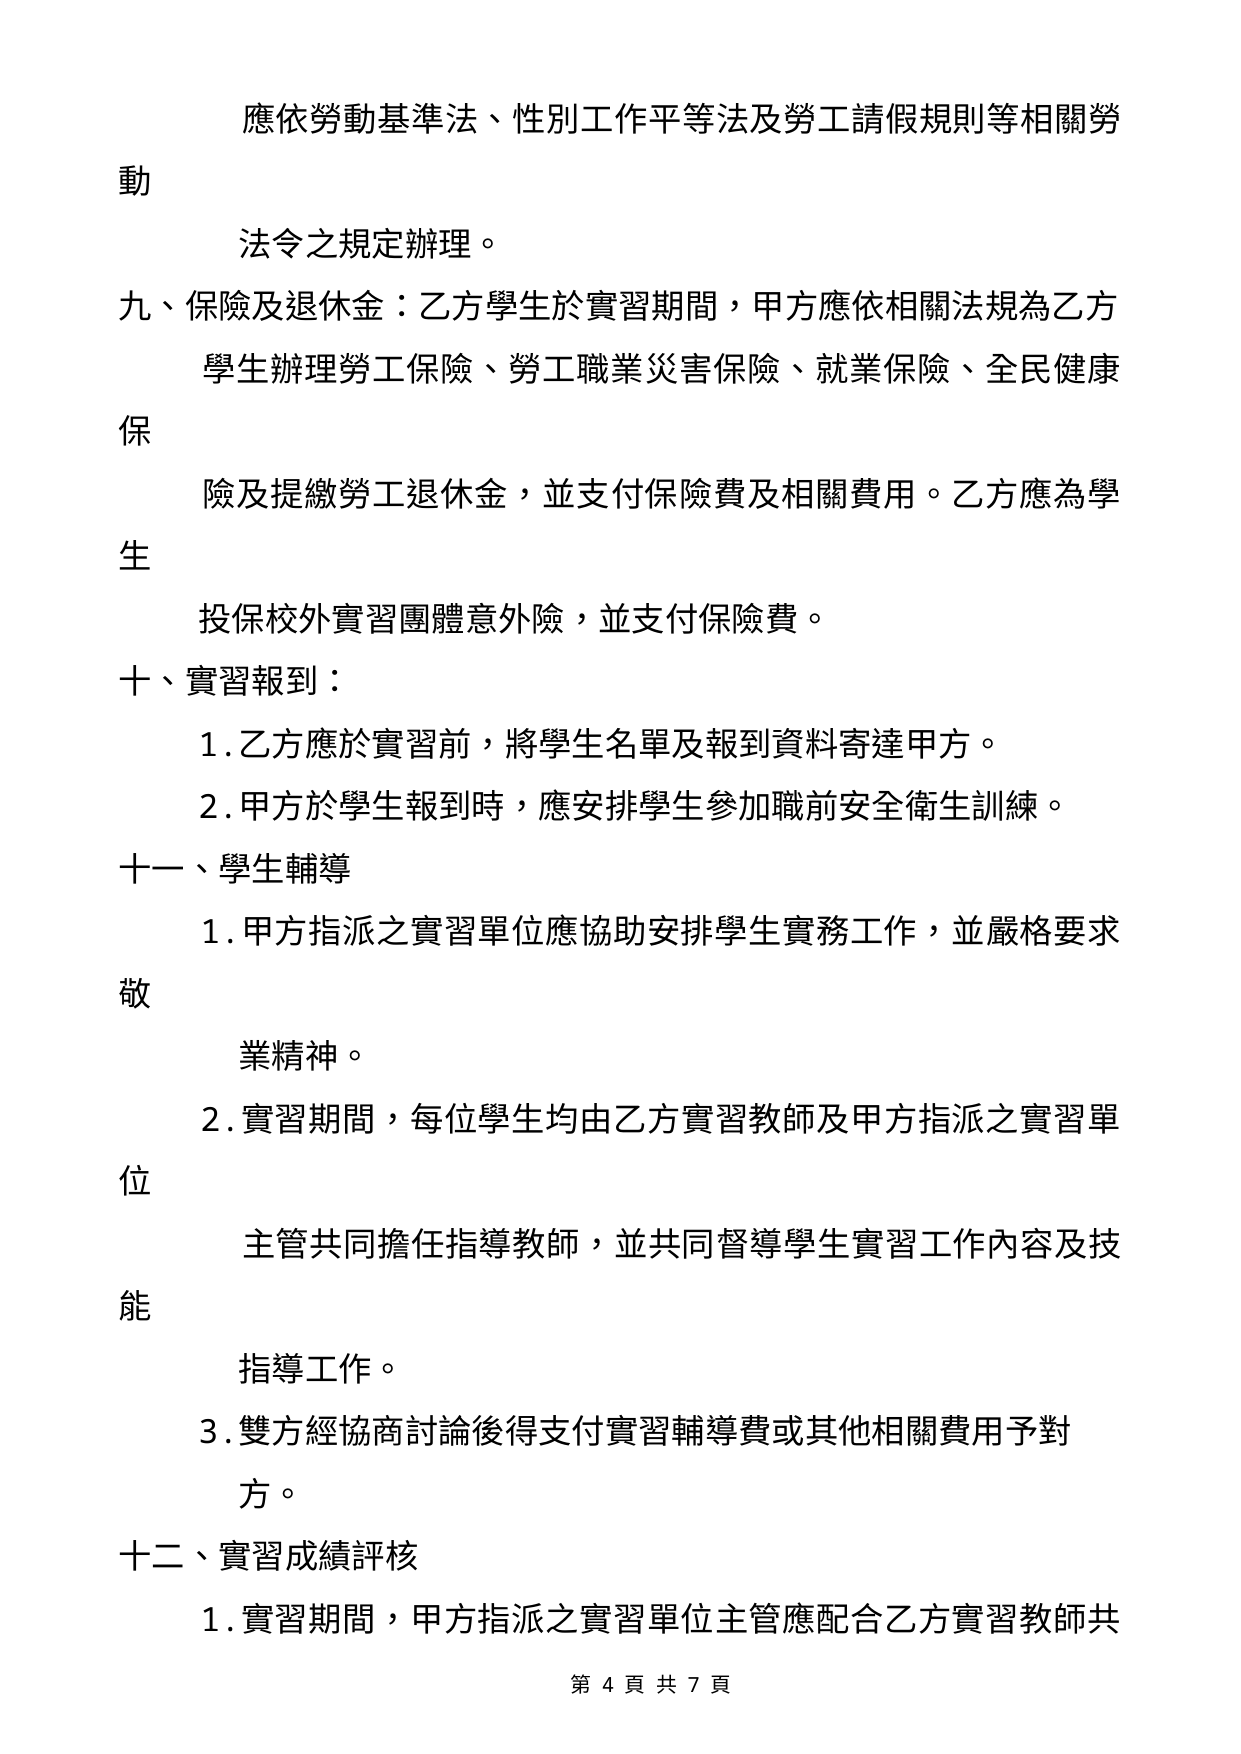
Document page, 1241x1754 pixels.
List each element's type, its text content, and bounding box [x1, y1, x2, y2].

text 九、保險及退休金：乙方學生於實習期間，甲方應依相關法規為乙方 [118, 262, 1122, 325]
text 方。 [118, 1450, 1122, 1512]
text 2.甲方於學生報到時，應安排學生參加職前安全衛生訓練。 [118, 762, 1122, 825]
text 2.實習期間，每位學生均由乙方實習教師及甲方指派之實習單位 [118, 1075, 1122, 1200]
text 險及提繳勞工退休金，並支付保險費及相關費用。乙方應為學生 [118, 450, 1122, 575]
text 法令之規定辦理。 [118, 200, 1122, 262]
text 應依勞動基準法、性別工作平等法及勞工請假規則等相關勞動 [118, 75, 1122, 200]
text 學生辦理勞工保險、勞工職業災害保險、就業保險、全民健康保 [118, 325, 1122, 450]
text 主管共同擔任指導教師，並共同督導學生實習工作內容及技能 [118, 1200, 1122, 1325]
text 1.乙方應於實習前，將學生名單及報到資料寄達甲方。 [118, 700, 1122, 762]
text 1.甲方指派之實習單位應協助安排學生實務工作，並嚴格要求敬 [118, 887, 1122, 1012]
text 指導工作。 [118, 1325, 1122, 1387]
text 十、實習報到： [118, 637, 1122, 700]
text 十一、學生輔導 [118, 825, 1122, 887]
text 3.雙方經協商討論後得支付實習輔導費或其他相關費用予對 [118, 1387, 1122, 1450]
text 業精神。 [118, 1012, 1122, 1075]
text 十二、實習成績評核 [118, 1512, 1122, 1575]
text 投保校外實習團體意外險，並支付保險費。 [118, 575, 1122, 637]
text 1.實習期間，甲方指派之實習單位主管應配合乙方實習教師共 [118, 1575, 1122, 1637]
